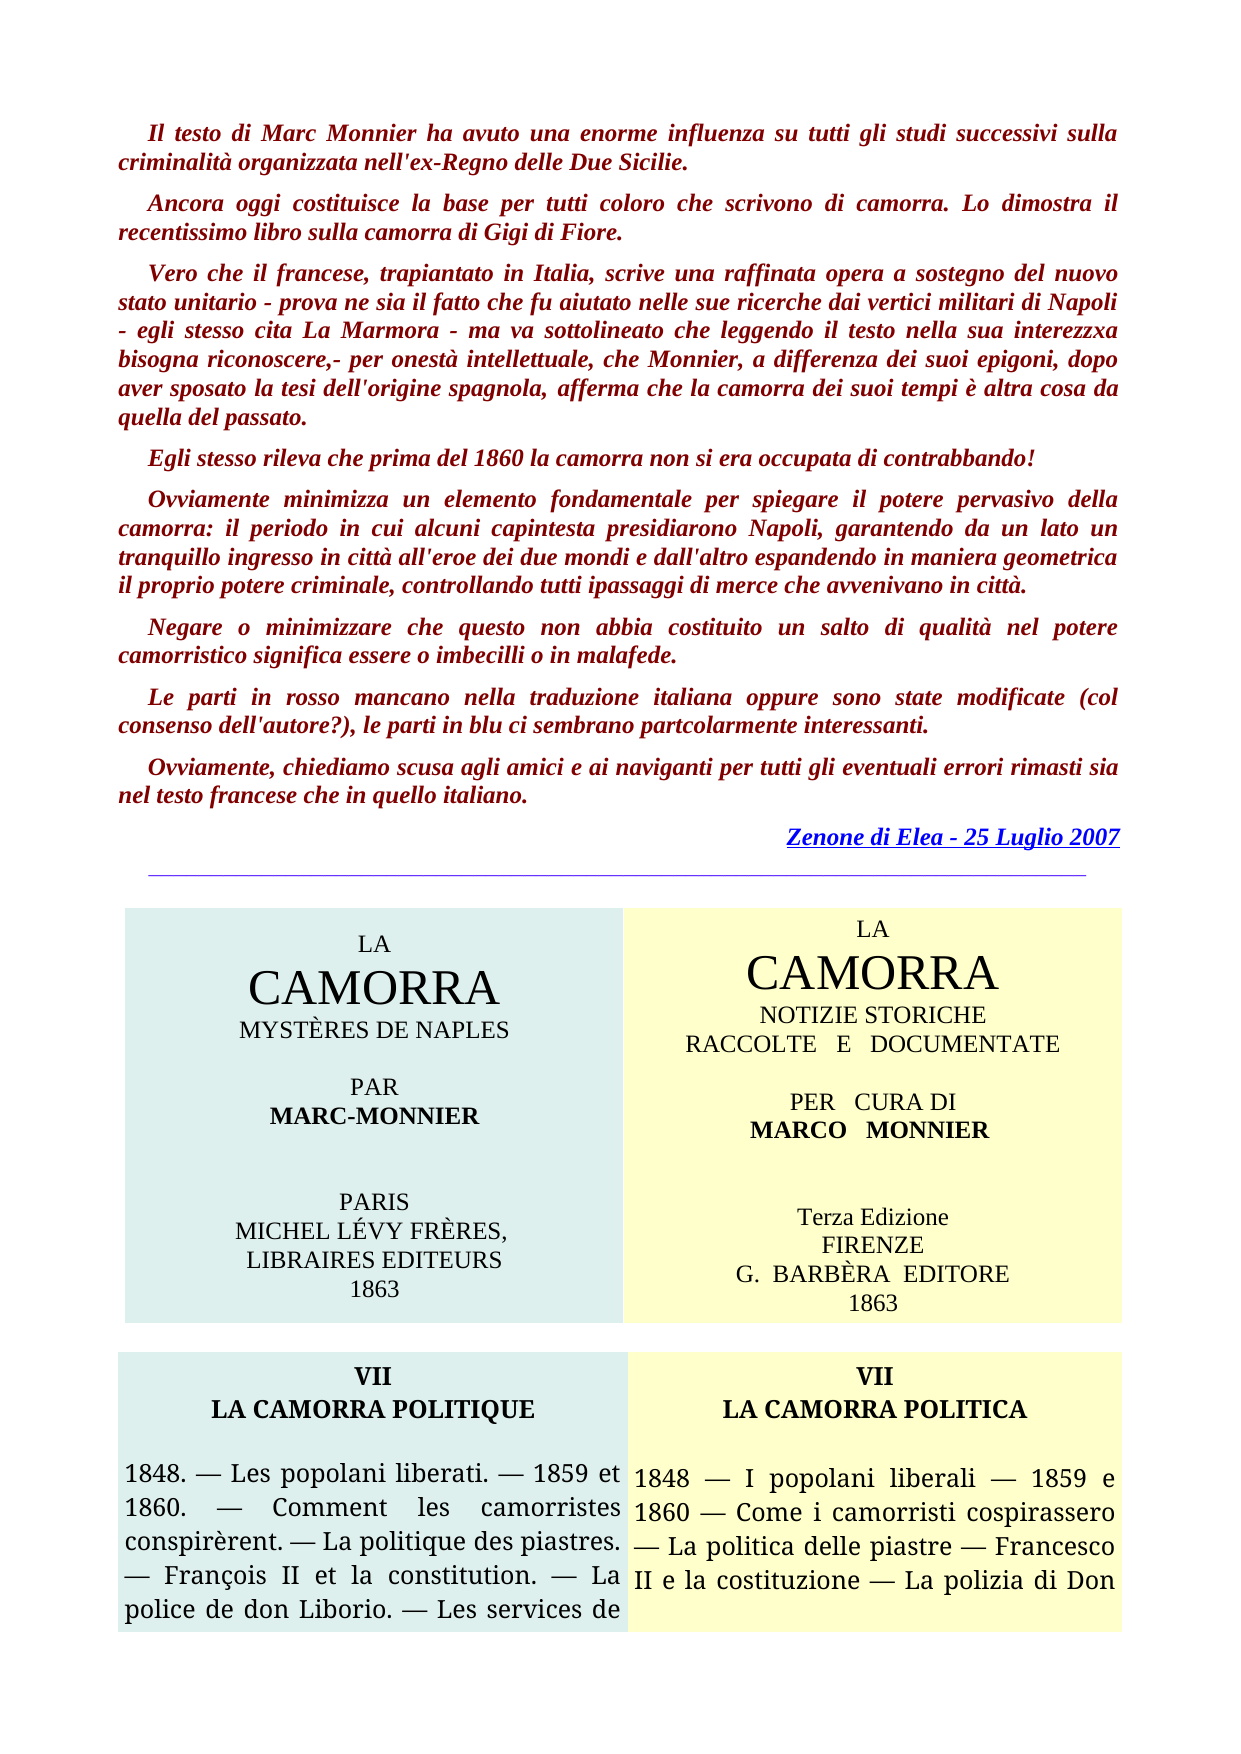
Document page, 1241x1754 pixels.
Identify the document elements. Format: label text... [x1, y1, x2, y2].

table_header VII LA CAMORRA POLITIQUE 1848. — Les popolani liberati. — 1859 et 1860. — Comment les camorristes conspirèrent. — La politique des piastres. — François II et la constitution. — La police de don Liborio. — Les services de [118, 1352, 628, 1632]
text Negare o minimizzare che questo non abbia costituito un salto di qualità nel potere camorristico significa essere o imbecilli o in malafede. [118, 612, 1122, 669]
text Zenone di Elea - 25 Luglio 2007 [118, 822, 1122, 851]
text Ovviamente minimizza un elemento fondamentale per spiegare il potere pervasivo della camorra: il periodo in cui alcuni capintesta presidiarono Napoli, garantendo da un lato un tranquillo ingresso in città all'eroe dei due mondi e dall'altro espandendo in maniera geometrica il proprio potere criminale, controllando tutti ipassaggi di merce che avvenivano in città. [118, 484, 1122, 599]
table_header VII LA CAMORRA POLITICA 1848 — I popolani liberali — 1859 e 1860 — Come i camorristi cospirassero — La politica delle piastre — Francesco II e la costituzione — La polizia di Don [628, 1352, 1122, 1632]
text Vero che il francese, trapiantato in Italia, scrive una raffinata opera a sostegno del nuovo stato unitario - prova ne sia il fatto che fu aiutato nelle sue ricerche dai vertici militari di Napoli - egli stesso cita La Marmora - ma va sottolineato che leggendo il testo nella sua interezzxa bisogna riconoscere,- per onestà intellettuale, che Monnier, a differenza dei suoi epigoni, dopo aver sposato la tesi dell'origine spagnola, afferma che la camorra dei suoi tempi è altra cosa da quella del passato. [118, 258, 1122, 431]
table_header LA CAMORRA NOTIZIE STORICHE RACCOLTE E DOCUMENTATE PER CURA DI MARCO MONNIER Terza Edizione FIRENZE G. BARBÈRA EDITORE 1863 [624, 908, 1122, 1323]
text Ancora oggi costituisce la base per tutti coloro che scrivono di camorra. Lo dimostra il recentissimo libro sulla camorra di Gigi di Fiore. [118, 188, 1122, 246]
text Il testo di Marc Monnier ha avuto una enorme influenza su tutti gli studi successivi sulla criminalità organizzata nell'ex-Regno delle Due Sicilie. [118, 118, 1122, 176]
text ___________________________________________________________________________ [118, 851, 1122, 879]
text Le parti in rosso mancano nella traduzione italiana oppure sono state modificate (col consenso dell'autore?), le parti in blu ci sembrano partcolarmente interessanti. [118, 682, 1122, 739]
text Ovviamente, chiediamo scusa agli amici e ai naviganti per tutti gli eventuali errori rimasti sia nel testo francese che in quello italiano. [118, 752, 1122, 809]
text Egli stesso rileva che prima del 1860 la camorra non si era occupata di contrabbando! [118, 443, 1122, 472]
table_header LA CAMORRA MYSTÈRES DE NAPLES PAR MARC-MONNIER PARIS MICHEL LÉVY FRÈRES, LIBRAIRES EDITEURS 1863 [125, 908, 623, 1323]
